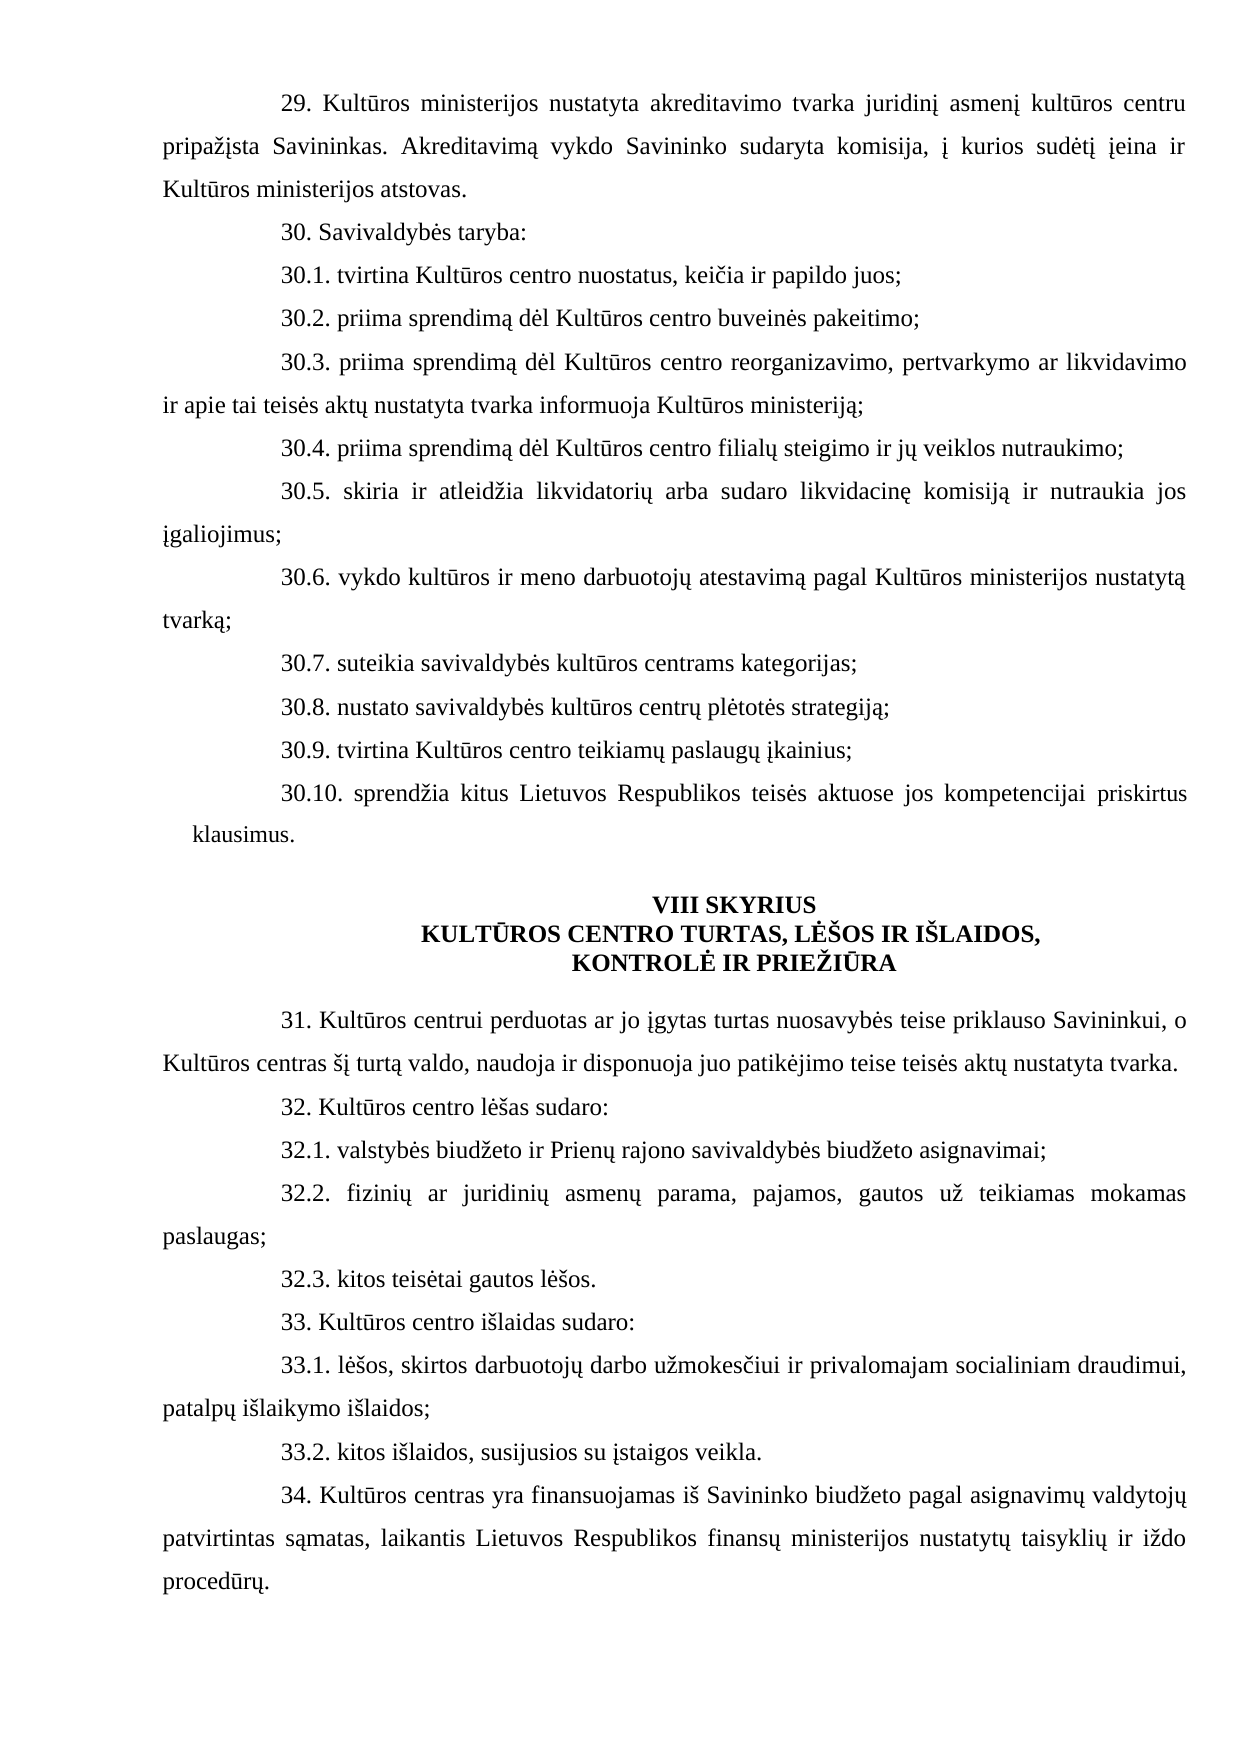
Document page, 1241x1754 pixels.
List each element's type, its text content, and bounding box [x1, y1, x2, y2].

text 30.2. priima sprendimą dėl Kultūros centro buveinės pakeitimo; [162, 303, 1187, 332]
text 30. Savivaldybės taryba: [162, 217, 1187, 246]
text 30.3. priima sprendimą dėl Kultūros centro reorganizavimo, pertvarkymo ar likvidavimo ir apie tai teisės aktų nustatyta tvarka informuoja Kultūros ministeriją; [162, 347, 1187, 418]
text 33. Kultūros centro išlaidas sudaro: [162, 1307, 1187, 1336]
text 32.3. kitos teisėtai gautos lėšos. [162, 1264, 1187, 1293]
text 31. Kultūros centrui perduotas ar jo įgytas turtas nuosavybės teise priklauso Savininkui, o Kultūros centras šį turtą valdo, naudoja ir disponuoja juo patikėjimo teise teisės aktų nustatyta tvarka. [162, 1005, 1187, 1077]
text 30.10. sprendžia kitus Lietuvos Respublikos teisės aktuose jos kompetencijai priskirtus klausimus. [192, 778, 1187, 848]
text KONTROLĖ IR PRIEŽIŪRA [162, 948, 1187, 977]
text 33.1. lėšos, skirtos darbuotojų darbo užmokesčiui ir privalomajam socialiniam draudimui, patalpų išlaikymo išlaidos; [162, 1350, 1187, 1422]
text 30.9. tvirtina Kultūros centro teikiamų paslaugų įkainius; [162, 735, 1187, 763]
text 30.5. skiria ir atleidžia likvidatorių arba sudaro likvidacinę komisiją ir nutraukia jos įgaliojimus; [162, 476, 1187, 548]
text 34. Kultūros centras yra finansuojamas iš Savininko biudžeto pagal asignavimų valdytojų patvirtintas sąmatas, laikantis Lietuvos Respublikos finansų ministerijos nustatytų taisyklių ir iždo procedūrų. [162, 1480, 1187, 1595]
text 32. Kultūros centro lėšas sudaro: [162, 1092, 1187, 1120]
text 32.2. fizinių ar juridinių asmenų parama, pajamos, gautos už teikiamas mokamas paslaugas; [162, 1178, 1187, 1250]
text 30.4. priima sprendimą dėl Kultūros centro filialų steigimo ir jų veiklos nutraukimo; [162, 433, 1187, 462]
text 30.1. tvirtina Kultūros centro nuostatus, keičia ir papildo juos; [162, 260, 1187, 289]
text 32.1. valstybės biudžeto ir Prienų rajono savivaldybės biudžeto asignavimai; [162, 1135, 1187, 1163]
text 30.6. vykdo kultūros ir meno darbuotojų atestavimą pagal Kultūros ministerijos nustatytą tvarką; [162, 562, 1187, 634]
text 33.2. kitos išlaidos, susijusios su įstaigos veikla. [162, 1437, 1187, 1465]
text 30.8. nustato savivaldybės kultūros centrų plėtotės strategiją; [162, 692, 1187, 720]
text 30.7. suteikia savivaldybės kultūros centrams kategorijas; [162, 648, 1187, 677]
text KULTŪROS CENTRO TURTAS, LĖŠOS IR IŠLAIDOS, [162, 919, 1187, 948]
text VIII SKYRIUS [162, 890, 1187, 919]
text 29. Kultūros ministerijos nustatyta akreditavimo tvarka juridinį asmenį kultūros centru pripažįsta Savininkas. Akreditavimą vykdo Savininko sudaryta komisija, į kurios sudėtį įeina ir Kultūros ministerijos atstovas. [162, 88, 1187, 203]
